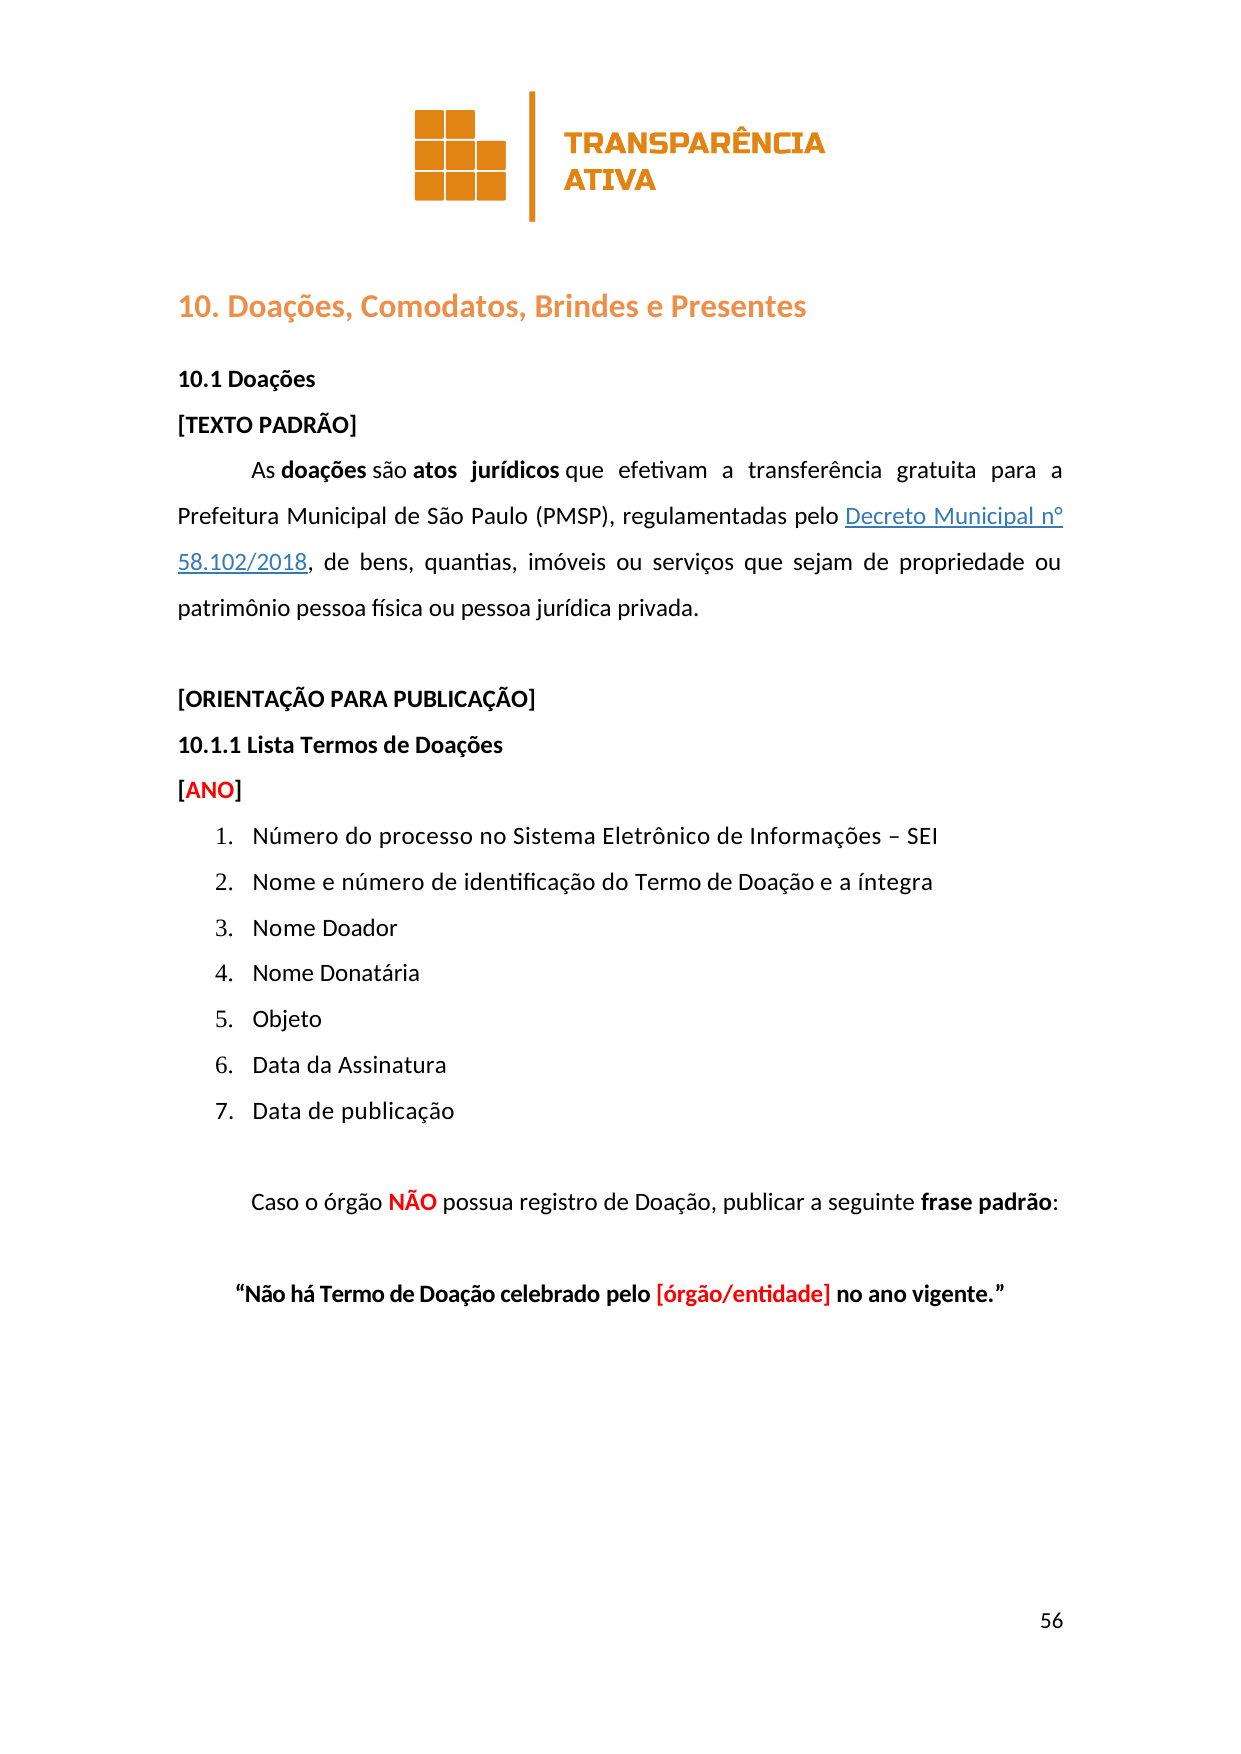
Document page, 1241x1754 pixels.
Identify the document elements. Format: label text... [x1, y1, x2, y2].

text “Não há Termo de Doação celebrado pelo [órgão/entidade] no ano vigente.” [177, 1278, 1063, 1308]
text [TEXTO PADRÃO] [177, 409, 1063, 439]
text As doações são atos jurídicos que efetivam a transferência gratuita para a Prefeitura Municipal de São Paulo (PMSP), regulamentadas pelo Decreto Municipal n° 58.102/2018, de bens, quantias, imóveis ou serviços que sejam de propriedade ou patrimônio pessoa física ou pessoa jurídica privada. [177, 454, 1063, 622]
list Objeto [215, 1003, 1063, 1034]
text Caso o órgão NÃO possua registro de Doação, publicar a seguinte frase padrão: [177, 1186, 1063, 1217]
text 10.1.1 Lista Termos de Doações [177, 729, 1063, 759]
list Data da Assinatura [215, 1049, 1063, 1079]
list Nome Doador [215, 912, 1063, 942]
text [ORIENTAÇÃO PARA PUBLICAÇÃO] [177, 683, 1063, 714]
list Data de publicação [215, 1095, 1063, 1125]
text 10.1 Doações [177, 363, 1063, 394]
subtitle 10. Doações, Comodatos, Brindes e Presentes [177, 285, 1063, 326]
list Nome Donatária [215, 958, 1063, 988]
list Nome e número de identificação do Termo de Doação e a íntegra [215, 866, 1063, 897]
list Número do processo no Sistema Eletrônico de Informações – SEI [215, 820, 1063, 851]
text [ANO] [177, 775, 1063, 805]
